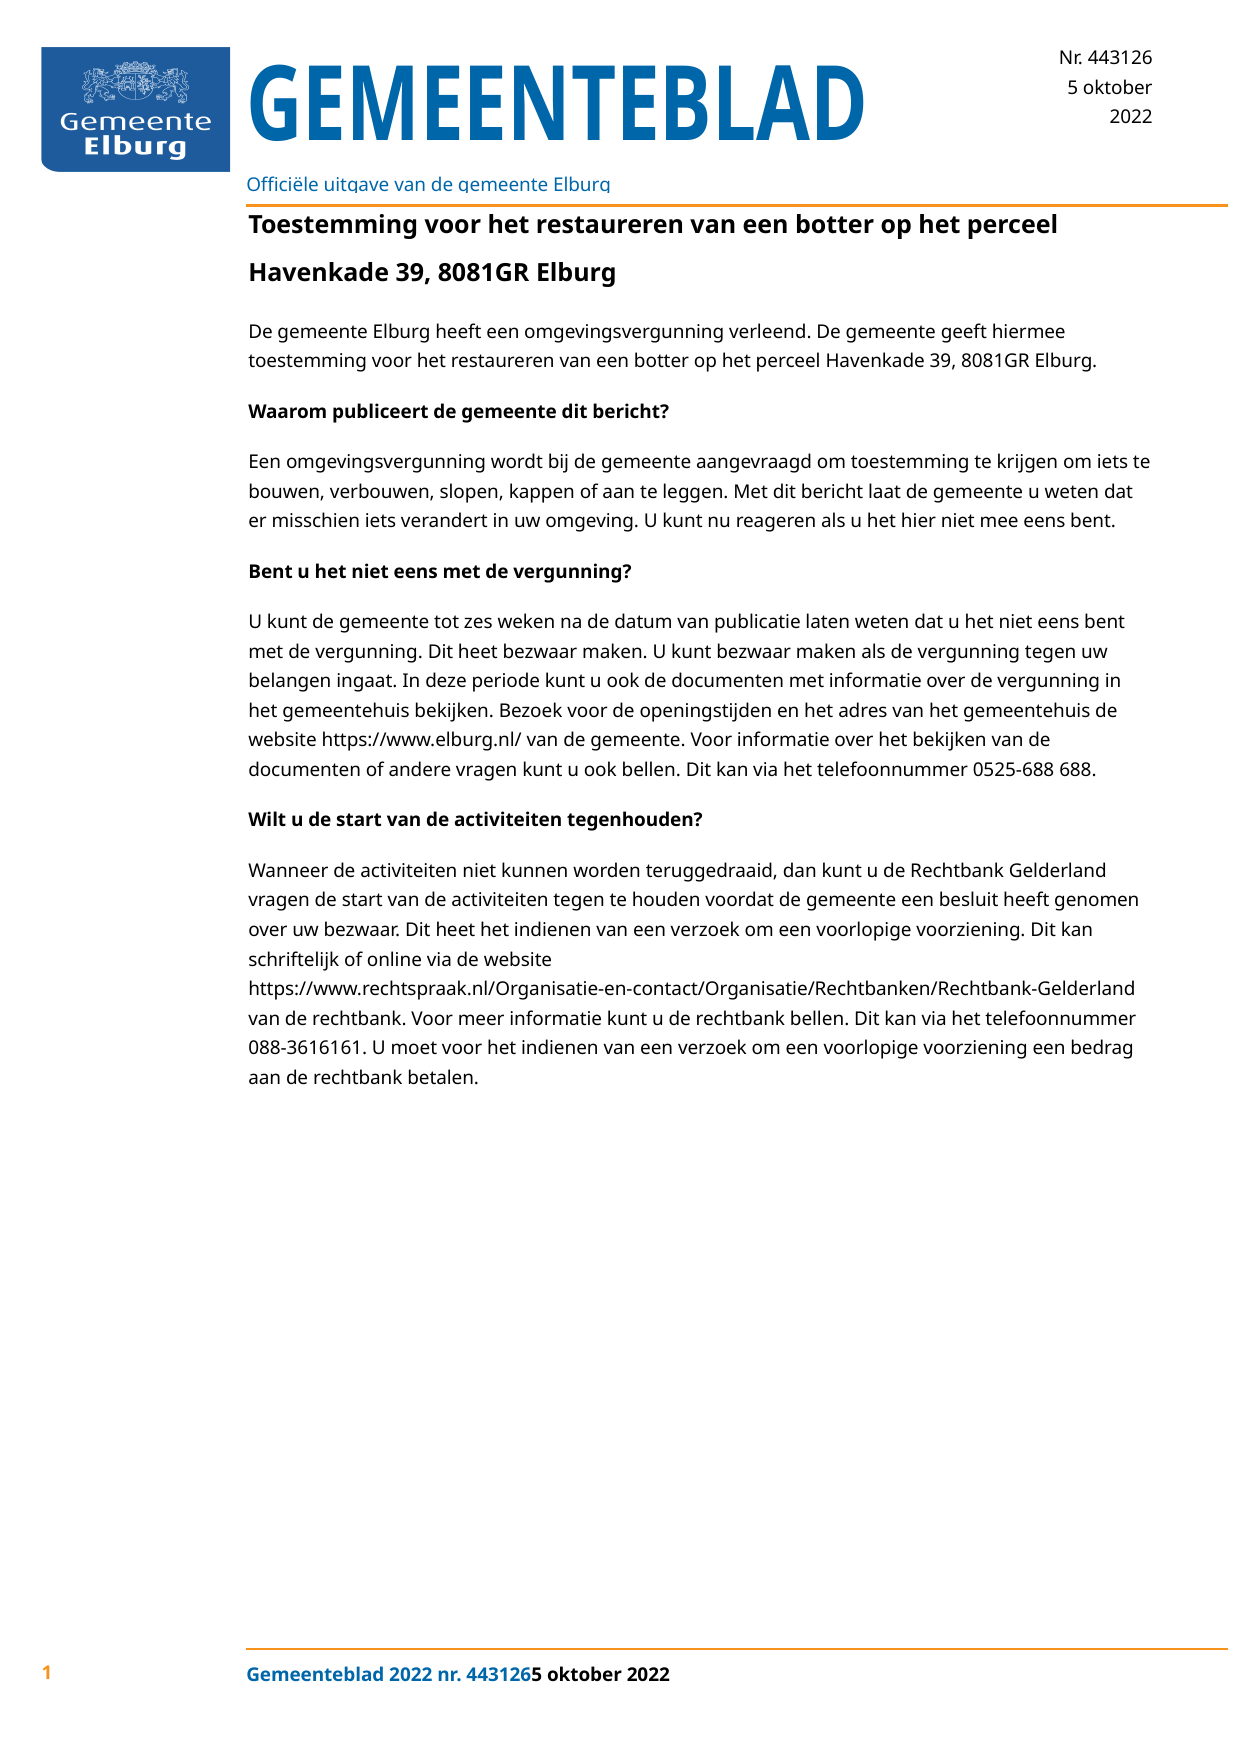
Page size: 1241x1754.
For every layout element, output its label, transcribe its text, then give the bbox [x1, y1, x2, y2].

text De gemeente Elburg heeft een omgevingsvergunning verleend. De gemeente geeft hiermee toestemming voor het restaureren van een botter op het perceel Havenkade 39, 8081GR Elburg. [248, 318, 1152, 373]
text Waarom publiceert de gemeente dit bericht? [248, 398, 1152, 424]
picture [41, 47, 231, 172]
text Een omgevingsvergunning wordt bij de gemeente aangevraagd om toestemming te krijgen om iets te bouwen, verbouwen, slopen, kappen of aan te leggen. Met dit bericht laat de gemeente u weten dat er misschien iets verandert in uw omgeving. U kunt nu reageren als u het hier niet mee eens bent. [248, 448, 1152, 533]
text Toestemming voor het restaureren van een botter op het perceel Havenkade 39, 8081GR Elburg [248, 207, 1152, 288]
text Bent u het niet eens met de vergunning? [248, 558, 1152, 584]
text Wanneer de activiteiten niet kunnen worden teruggedraaid, dan kunt u de Rechtbank Gelderland vragen de start van de activiteiten tegen te houden voordat de gemeente een besluit heeft genomen over uw bezwaar. Dit heet het indienen van een verzoek om een voorlopige voorziening. Dit kan schriftelijk of online via de website https://www.rechtspraak.nl/Organisatie-en-contact/Organisatie/Rechtbanken/Rechtbank-Gelderland van de rechtbank. Voor meer informatie kunt u de rechtbank bellen. Dit kan via het telefoonnummer 088-3616161. U moet voor het indienen van een verzoek om een voorlopige voorziening een bedrag aan de rechtbank betalen. [248, 857, 1152, 1090]
text U kunt de gemeente tot zes weken na de datum van publicatie laten weten dat u het niet eens bent met de vergunning. Dit heet bezwaar maken. U kunt bezwaar maken als de vergunning tegen uw belangen ingaat. In deze periode kunt u ook de documenten met informatie over de vergunning in het gemeentehuis bekijken. Bezoek voor de openingstijden en het adres van het gemeentehuis de website https://www.elburg.nl/ van de gemeente. Voor informatie over het bekijken van de documenten of andere vragen kunt u ook bellen. Dit kan via het telefoonnummer 0525-688 688. [248, 608, 1152, 782]
text Wilt u de start van de activiteiten tegenhouden? [248, 807, 1152, 832]
